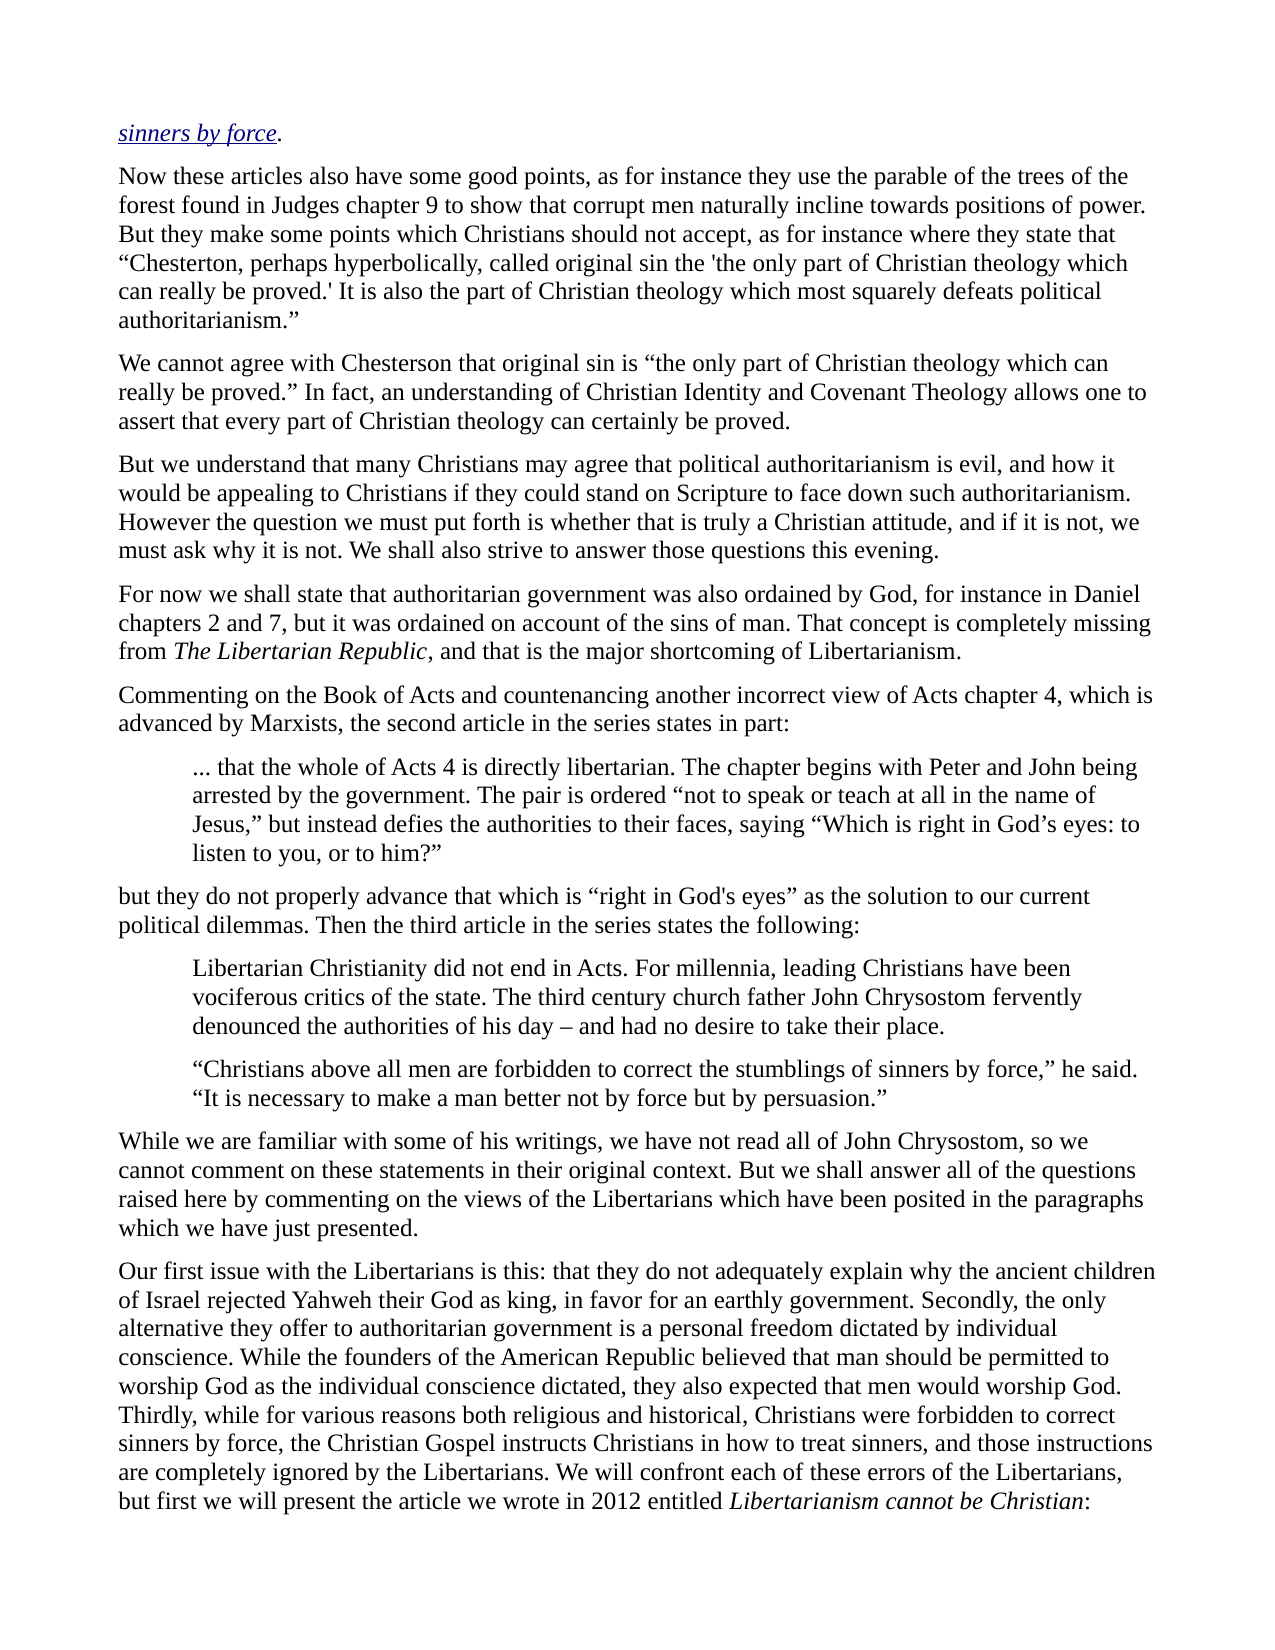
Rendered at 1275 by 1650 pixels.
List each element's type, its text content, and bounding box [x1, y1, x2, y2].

text But we understand that many Christians may agree that political authoritarianism is evil, and how it would be appealing to Christians if they could stand on Scripture to face down such authoritarianism. However the question we must put forth is whether that is truly a Christian attitude, and if it is not, we must ask why it is not. We shall also strive to answer those questions this evening. [118, 449, 1157, 564]
text but they do not properly advance that which is “right in God's eyes” as the solution to our current political dilemmas. Then the third article in the series states the following: [118, 881, 1157, 939]
text For now we shall state that authoritarian government was also ordained by God, for instance in Daniel chapters 2 and 7, but it was ordained on account of the sins of man. That concept is completely missing from The Libertarian Republic, and that is the major shortcoming of Libertarianism. [118, 579, 1157, 665]
text ... that the whole of Acts 4 is directly libertarian. The chapter begins with Peter and John being arrested by the government. The pair is ordered “not to speak or teach at all in the name of Jesus,” but instead defies the authorities to their faces, saying “Which is right in God’s eyes: to listen to you, or to him?” [192, 752, 1157, 867]
text We cannot agree with Chesterson that original sin is “the only part of Christian theology which can really be proved.” In fact, an understanding of Christian Identity and Covenant Theology allows one to assert that every part of Christian theology can certainly be proved. [118, 348, 1157, 435]
text “Christians above all men are forbidden to correct the stumblings of sinners by force,” he said. “It is necessary to make a man better not by force but by persuasion.” [192, 1054, 1157, 1112]
text While we are familiar with some of his writings, we have not read all of John Chrysostom, so we cannot comment on these statements in their original context. But we shall answer all of the questions raised here by commenting on the views of the Libertarians which have been posited in the paragraphs which we have just presented. [118, 1126, 1157, 1241]
text sinners by force. [118, 118, 1157, 147]
text Commenting on the Book of Acts and countenancing another incorrect view of Acts chapter 4, which is advanced by Marxists, the second article in the series states in part: [118, 680, 1157, 737]
text Our first issue with the Libertarians is this: that they do not adequately explain why the ancient children of Israel rejected Yahweh their God as king, in favor for an earthly government. Secondly, the only alternative they offer to authoritarian government is a personal freedom dictated by individual conscience. While the founders of the American Republic believed that man should be permitted to worship God as the individual conscience dictated, they also expected that men would worship God. Thirdly, while for various reasons both religious and historical, Christians were forbidden to correct sinners by force, the Christian Gospel instructs Christians in how to treat sinners, and those instructions are completely ignored by the Libertarians. We will confront each of these errors of the Libertarians, but first we will present the article we wrote in 2012 entitled Libertarianism cannot be Christian: [118, 1256, 1157, 1515]
text Libertarian Christianity did not end in Acts. For millennia, leading Christians have been vociferous critics of the state. The third century church father John Chrysostom fervently denounced the authorities of his day – and had no desire to take their place. [192, 953, 1157, 1040]
text Now these articles also have some good points, as for instance they use the parable of the trees of the forest found in Judges chapter 9 to show that corrupt men naturally incline towards positions of power. But they make some points which Christians should not accept, as for instance where they state that “Chesterton, perhaps hyperbolically, called original sin the 'the only part of Christian theology which can really be proved.' It is also the part of Christian theology which most squarely defeats political authoritarianism.” [118, 161, 1157, 334]
